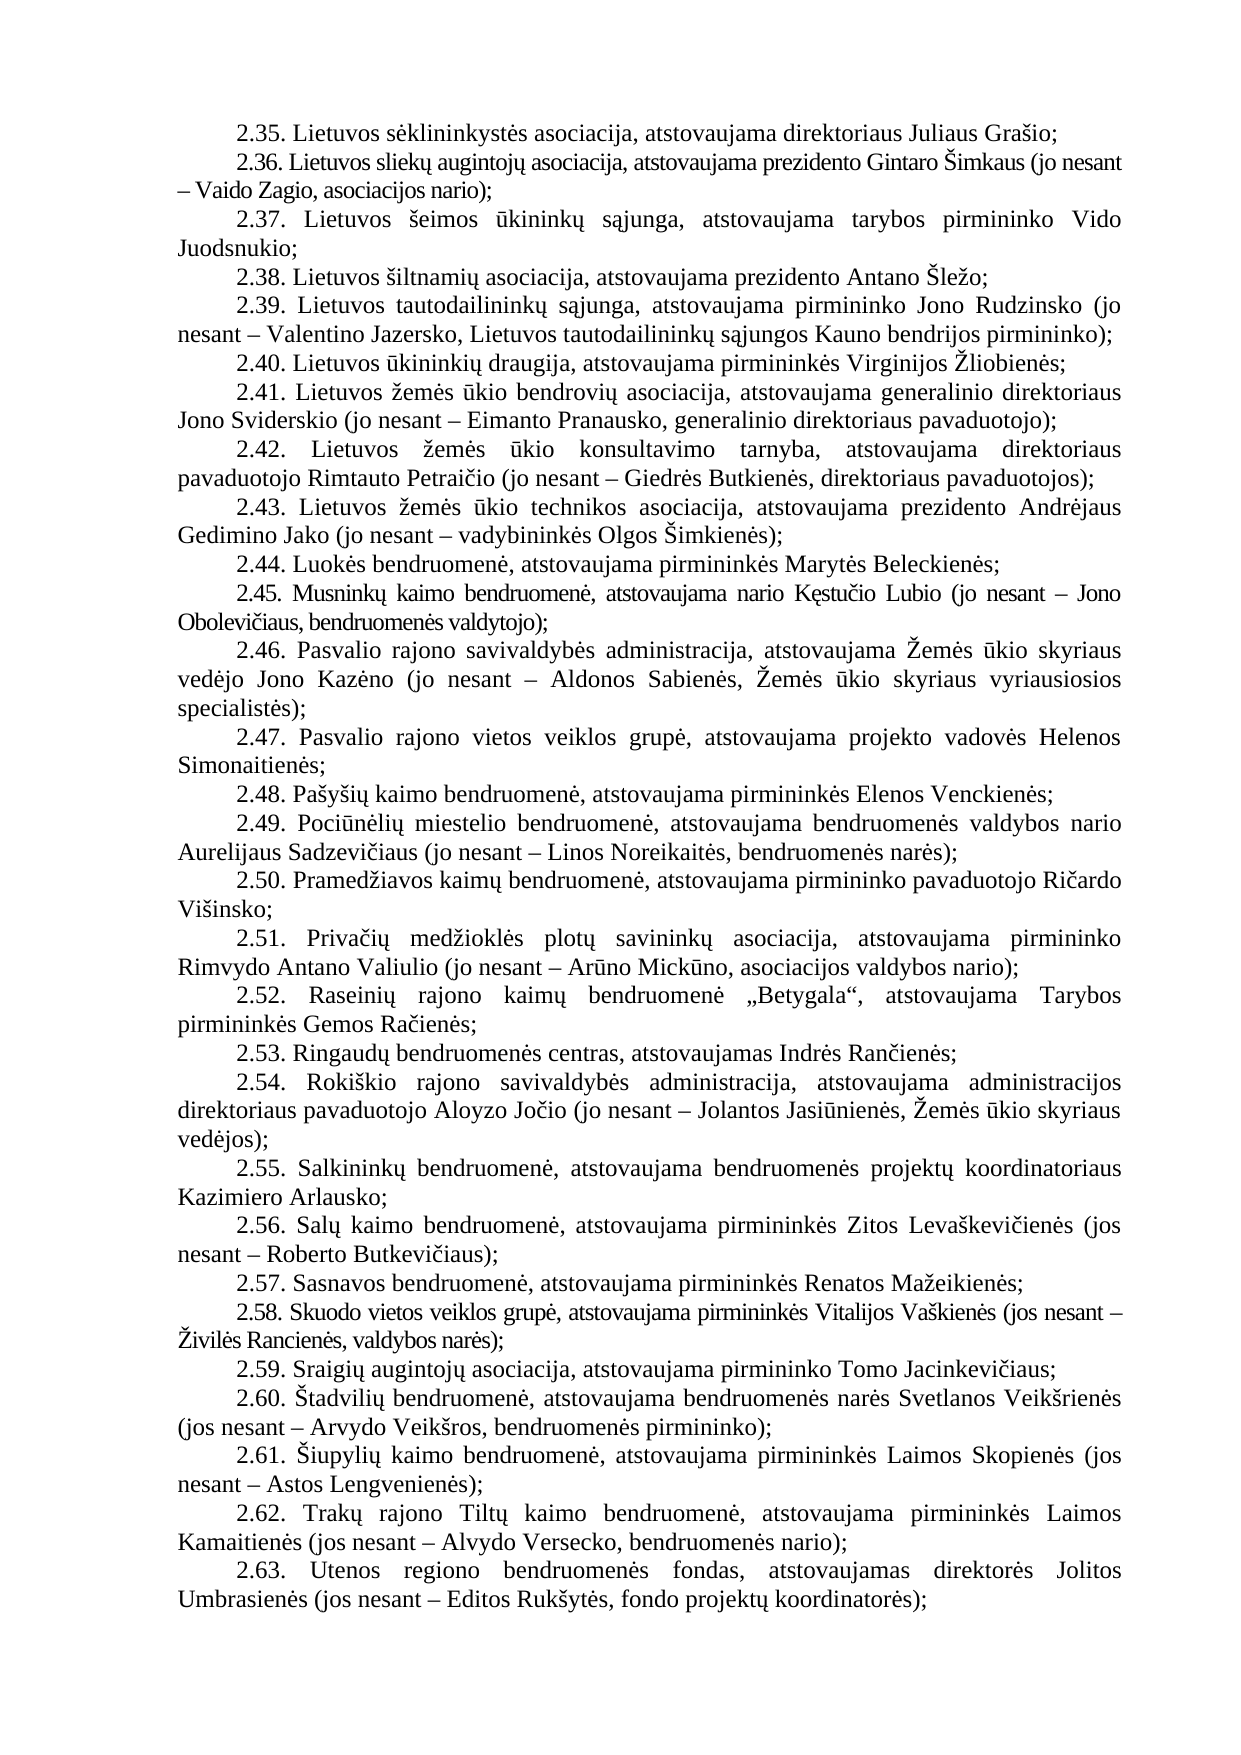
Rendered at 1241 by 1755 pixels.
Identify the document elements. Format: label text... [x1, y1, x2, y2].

text 2.43. Lietuvos žemės ūkio technikos asociacija, atstovaujama prezidento Andrėjaus Gedimino Jako (jo nesant – vadybininkės Olgos Šimkienės); [177, 492, 1122, 549]
text 2.58. Skuodo vietos veiklos grupė, atstovaujama pirmininkės Vitalijos Vaškienės (jos nesant – Živilės Rancienės, valdybos narės); [177, 1297, 1122, 1354]
text 2.42. Lietuvos žemės ūkio konsultavimo tarnyba, atstovaujama direktoriaus pavaduotojo Rimtauto Petraičio (jo nesant – Giedrės Butkienės, direktoriaus pavaduotojos); [177, 434, 1122, 492]
text 2.60. Štadvilių bendruomenė, atstovaujama bendruomenės narės Svetlanos Veikšrienės (jos nesant – Arvydo Veikšros, bendruomenės pirmininko); [177, 1383, 1122, 1441]
text 2.63. Utenos regiono bendruomenės fondas, atstovaujamas direktorės Jolitos Umbrasienės (jos nesant – Editos Rukšytės, fondo projektų koordinatorės); [177, 1556, 1122, 1613]
text 2.56. Salų kaimo bendruomenė, atstovaujama pirmininkės Zitos Levaškevičienės (jos nesant – Roberto Butkevičiaus); [177, 1211, 1122, 1268]
text 2.53. Ringaudų bendruomenės centras, atstovaujamas Indrės Rančienės; [177, 1038, 1122, 1067]
text 2.52. Raseinių rajono kaimų bendruomenė „Betygala“, atstovaujama Tarybos pirmininkės Gemos Račienės; [177, 981, 1122, 1038]
text 2.57. Sasnavos bendruomenė, atstovaujama pirmininkės Renatos Mažeikienės; [177, 1268, 1122, 1297]
text 2.41. Lietuvos žemės ūkio bendrovių asociacija, atstovaujama generalinio direktoriaus Jono Sviderskio (jo nesant – Eimanto Pranausko, generalinio direktoriaus pavaduotojo); [177, 377, 1122, 434]
text 2.35. Lietuvos sėklininkystės asociacija, atstovaujama direktoriaus Juliaus Grašio; [177, 118, 1122, 147]
text 2.46. Pasvalio rajono savivaldybės administracija, atstovaujama Žemės ūkio skyriaus vedėjo Jono Kazėno (jo nesant – Aldonos Sabienės, Žemės ūkio skyriaus vyriausiosios specialistės); [177, 636, 1122, 722]
text 2.54. Rokiškio rajono savivaldybės administracija, atstovaujama administracijos direktoriaus pavaduotojo Aloyzo Jočio (jo nesant – Jolantos Jasiūnienės, Žemės ūkio skyriaus vedėjos); [177, 1067, 1122, 1153]
text 2.45. Musninkų kaimo bendruomenė, atstovaujama nario Kęstučio Lubio (jo nesant – Jono Obolevičiaus, bendruomenės valdytojo); [177, 578, 1122, 636]
text 2.50. Pramedžiavos kaimų bendruomenė, atstovaujama pirmininko pavaduotojo Ričardo Višinsko; [177, 866, 1122, 923]
text 2.39. Lietuvos tautodailininkų sąjunga, atstovaujama pirmininko Jono Rudzinsko (jo nesant – Valentino Jazersko, Lietuvos tautodailininkų sąjungos Kauno bendrijos pirmininko); [177, 291, 1122, 348]
text 2.40. Lietuvos ūkininkių draugija, atstovaujama pirmininkės Virginijos Žliobienės; [177, 348, 1122, 377]
text 2.62. Trakų rajono Tiltų kaimo bendruomenė, atstovaujama pirmininkės Laimos Kamaitienės (jos nesant – Alvydo Versecko, bendruomenės nario); [177, 1498, 1122, 1556]
text 2.59. Sraigių augintojų asociacija, atstovaujama pirmininko Tomo Jacinkevičiaus; [177, 1354, 1122, 1383]
text 2.48. Pašyšių kaimo bendruomenė, atstovaujama pirmininkės Elenos Venckienės; [177, 779, 1122, 808]
text 2.38. Lietuvos šiltnamių asociacija, atstovaujama prezidento Antano Šležo; [177, 262, 1122, 291]
text 2.55. Salkininkų bendruomenė, atstovaujama bendruomenės projektų koordinatoriaus Kazimiero Arlausko; [177, 1153, 1122, 1211]
text 2.61. Šiupylių kaimo bendruomenė, atstovaujama pirmininkės Laimos Skopienės (jos nesant – Astos Lengvenienės); [177, 1441, 1122, 1498]
text 2.51. Privačių medžioklės plotų savininkų asociacija, atstovaujama pirmininko Rimvydo Antano Valiulio (jo nesant – Arūno Mickūno, asociacijos valdybos nario); [177, 923, 1122, 981]
text 2.37. Lietuvos šeimos ūkininkų sąjunga, atstovaujama tarybos pirmininko Vido Juodsnukio; [177, 204, 1122, 262]
text 2.49. Pociūnėlių miestelio bendruomenė, atstovaujama bendruomenės valdybos nario Aurelijaus Sadzevičiaus (jo nesant – Linos Noreikaitės, bendruomenės narės); [177, 808, 1122, 866]
text 2.44. Luokės bendruomenė, atstovaujama pirmininkės Marytės Beleckienės; [177, 549, 1122, 578]
text 2.36. Lietuvos sliekų augintojų asociacija, atstovaujama prezidento Gintaro Šimkaus (jo nesant – Vaido Zagio, asociacijos nario); [177, 147, 1122, 204]
text 2.47. Pasvalio rajono vietos veiklos grupė, atstovaujama projekto vadovės Helenos Simonaitienės; [177, 722, 1122, 779]
